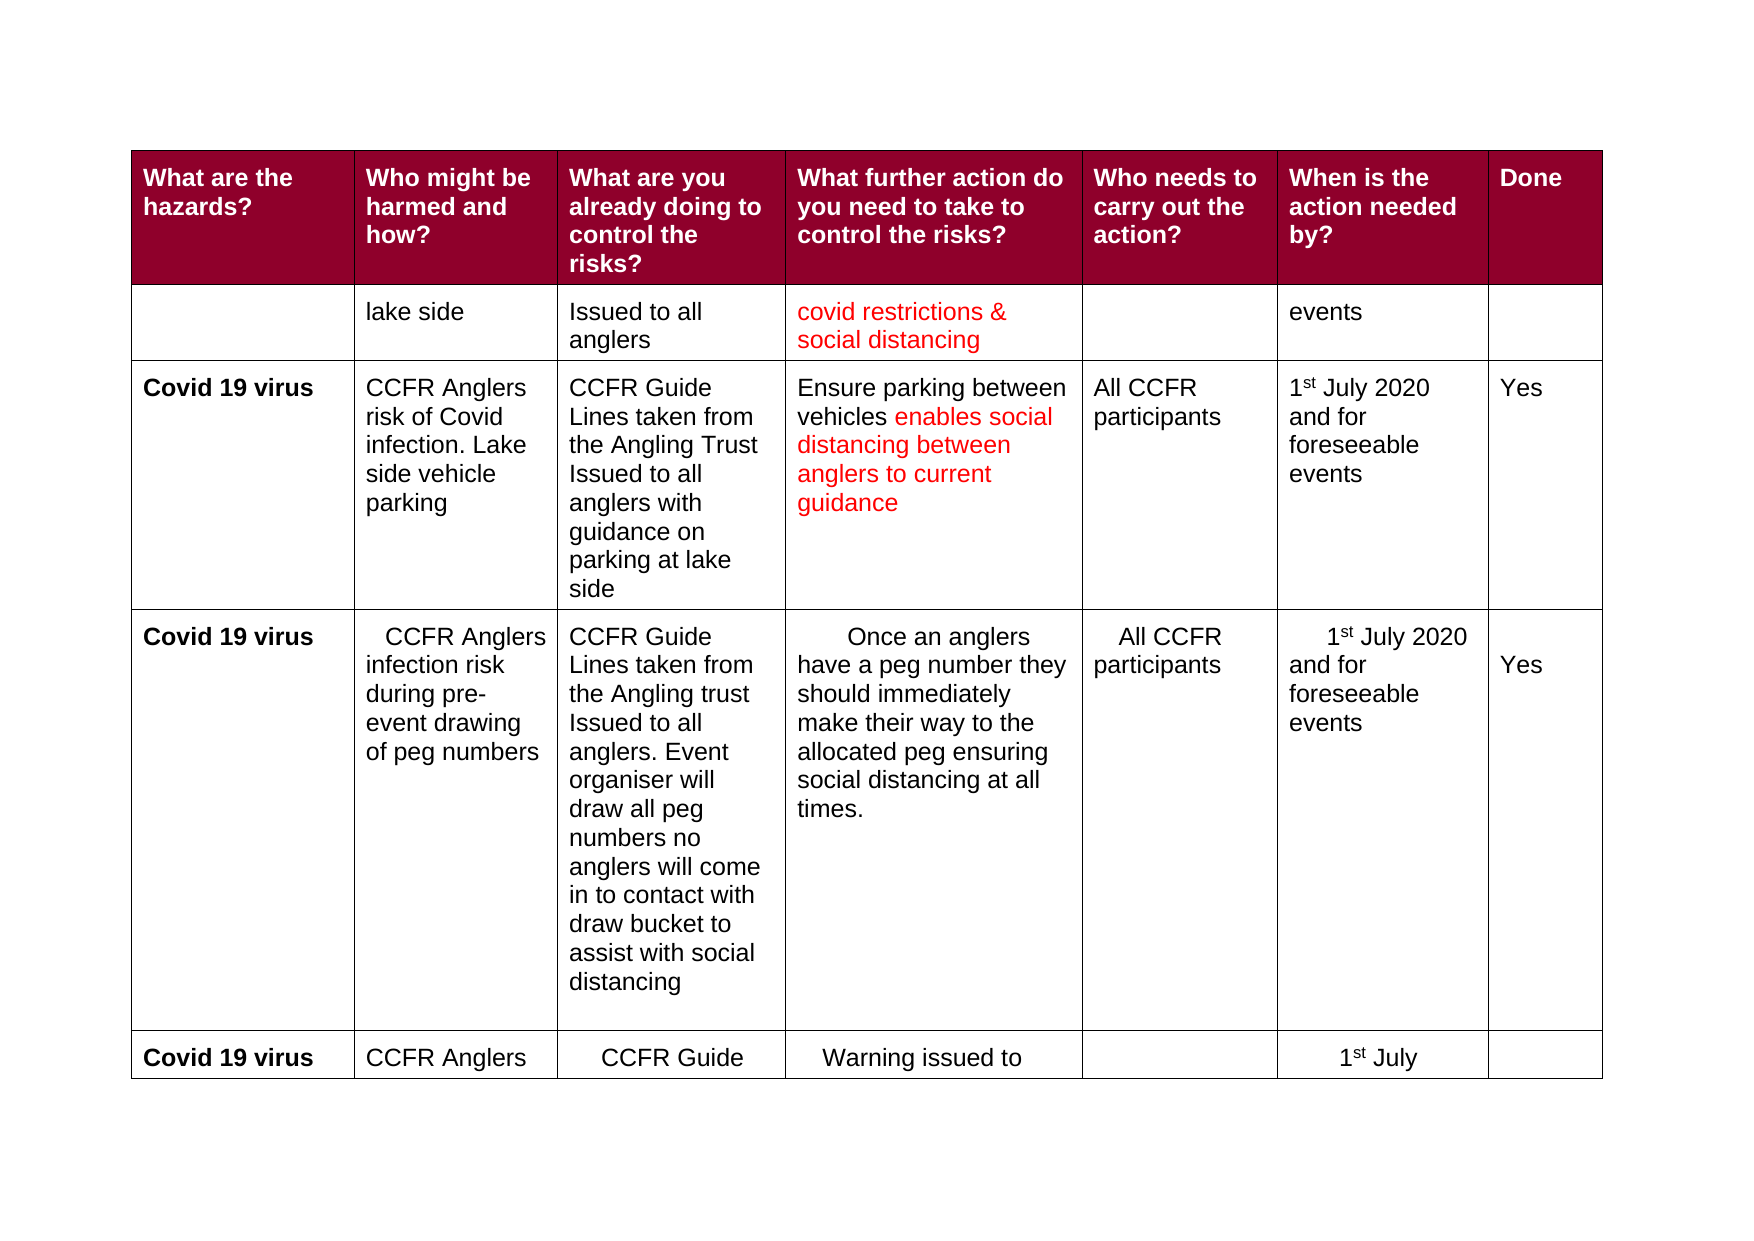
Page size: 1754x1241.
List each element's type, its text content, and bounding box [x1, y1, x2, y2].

table_cell [132, 285, 354, 360]
table_cell lake side [355, 285, 557, 360]
table_cell CCFR Guide [558, 1031, 785, 1077]
table_cell CCFR Guide Lines taken from the Angling trust Issued to all anglers. Event organiser will draw all peg numbers no anglers will come in to contact with draw bucket to assist with social distancing [558, 610, 785, 1030]
table_cell [1489, 1031, 1602, 1077]
table_cell [1489, 285, 1602, 360]
table_cell CCFR Anglers risk of Covid infection. Lake side vehicle parking [355, 361, 557, 609]
table_cell All CCFR participants [1083, 610, 1277, 1030]
table_cell CCFR Anglers infection risk during pre-event drawing of peg numbers [355, 610, 557, 1030]
table_cell Once an anglers have a peg number they should immediately make their way to the allocated peg ensuring social distancing at all times. [786, 610, 1082, 1030]
table_cell CCFR Guide Lines taken from the Angling Trust Issued to all anglers with guidance on parking at lake side [558, 361, 785, 609]
table_cell Warning issued to [786, 1031, 1082, 1077]
table_cell Yes [1489, 610, 1602, 1030]
table_header What are you already doing to control the risks? [558, 151, 785, 284]
table_cell 1st July 2020 and for foreseeable events [1278, 610, 1488, 1030]
table_cell All CCFR participants [1083, 361, 1277, 609]
table_cell Issued to all anglers [558, 285, 785, 360]
table_cell [1083, 1031, 1277, 1077]
table_header Done [1489, 151, 1602, 284]
table_header Who needs to carry out the action? [1083, 151, 1277, 284]
table_header When is the action needed by? [1278, 151, 1488, 284]
table_header What further action do you need to take to control the risks? [786, 151, 1082, 284]
table_cell Covid 19 virus [132, 361, 354, 609]
table_cell Ensure parking between vehicles enables social distancing between anglers to current guidance [786, 361, 1082, 609]
table_header What are the hazards? [132, 151, 354, 284]
table_cell Covid 19 virus [132, 1031, 354, 1077]
table_cell Covid 19 virus [132, 610, 354, 1030]
table_cell 1st July [1278, 1031, 1488, 1077]
table_header Who might be harmed and how? [355, 151, 557, 284]
table_cell CCFR Anglers [355, 1031, 557, 1077]
table_cell Yes [1489, 361, 1602, 609]
table_cell [1083, 285, 1277, 360]
table_cell 1st July 2020 and for foreseeable events [1278, 361, 1488, 609]
table_cell covid restrictions & social distancing [786, 285, 1082, 360]
table_cell events [1278, 285, 1488, 360]
